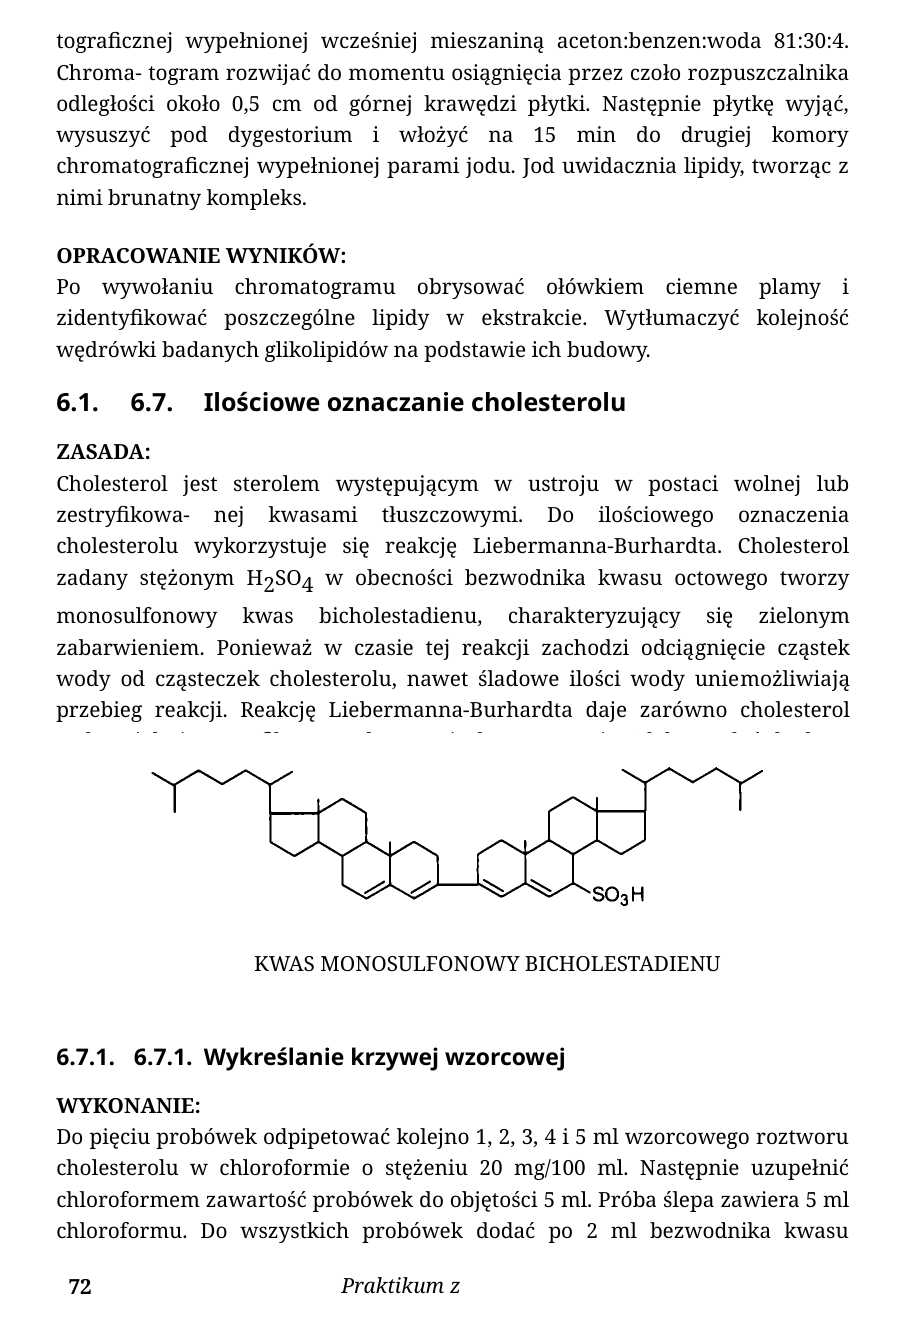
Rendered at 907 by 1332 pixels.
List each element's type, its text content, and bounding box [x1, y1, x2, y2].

subtitle ZASADA: [56, 437, 850, 466]
text 72 [61, 1272, 92, 1300]
subtitle OPRACOWANIE WYNIKÓW: [56, 241, 850, 269]
text Do pięciu probówek odpipetować kolejno 1, 2, 3, 4 i 5 ml wzorcowego roztworu cho­lesterolu w chloroformie o stężeniu 20 mg/100 ml. Następnie uzupełnić chlorofor­mem zawartość probówek do objętości 5 ml. Próba ślepa zawiera 5 ml chloroformu. Do wszystkich probówek dodać po 2 ml bezwodnika kwasu octowego i po 0,1 ml stę­żonego H2SO4, po czym zawartość probówek wymieszać, zakorkować i odstawić na [56, 1122, 850, 1245]
list 6.7.1. Wykreślanie krzywej wzorcowej [56, 1041, 850, 1072]
list 6.7. Ilościowe oznaczanie cholesterolu [56, 385, 850, 419]
text Praktikum z biochemii [341, 1271, 558, 1298]
subtitle WYKONANIE: [56, 1091, 850, 1119]
text tograficznej wypełnionej wcześniej mieszaniną aceton:benzen:woda 81:30:4. Chroma- togram rozwijać do momentu osiągnięcia przez czoło rozpuszczalnika odległości około 0,5 cm od górnej krawędzi płytki. Następnie płytkę wyjąć, wysuszyć pod dygestorium i włożyć na 15 min do drugiej komory chromatograficznej wypełnionej parami jodu. Jod uwidacznia lipidy, tworząc z nimi brunatny kompleks. [56, 26, 850, 211]
text Po wywołaniu chromatogramu obrysować ołówkiem ciemne plamy i zidentyfikować poszczególne lipidy w ekstrakcie. Wytłumaczyć kolejność wędrówki badanych gliko­lipidów na podstawie ich budowy. [56, 272, 850, 363]
text Cholesterol jest sterolem występującym w ustroju w postaci wolnej lub zestryfikowa- nej kwasami tłuszczowymi. Do ilościowego oznaczenia cholesterolu wykorzystuje się reakcję Liebermanna-Burhardta. Cholesterol zadany stężonym H2SO4 w obecności bezwodnika kwasu octowego tworzy monosulfonowy kwas bicholestadienu, charak­teryzujący się zielonym zabarwieniem. Ponieważ w czasie tej reakcji zachodzi odcią­gnięcie cząstek wody od cząsteczek cholesterolu, nawet śladowe ilości wody unie­możliwiają przebieg reakcji. Reakcję Liebermanna-Burhardta daje zarówno chole­sterol wolny, jak i zestryfikowany kwasami tłuszczowymi. Gdyby zadać badaną próbkę surowicy digitoniną, która łącząc się z wolnym cholesterolem powoduje wy­trącenie go z roztworu, można oznaczyć tylko cholesterol zestryfikowany kwasami tłuszczowymi. [56, 469, 850, 732]
text KWAS MONOSULFONOWY BICHOLESTADIENU [254, 949, 850, 978]
